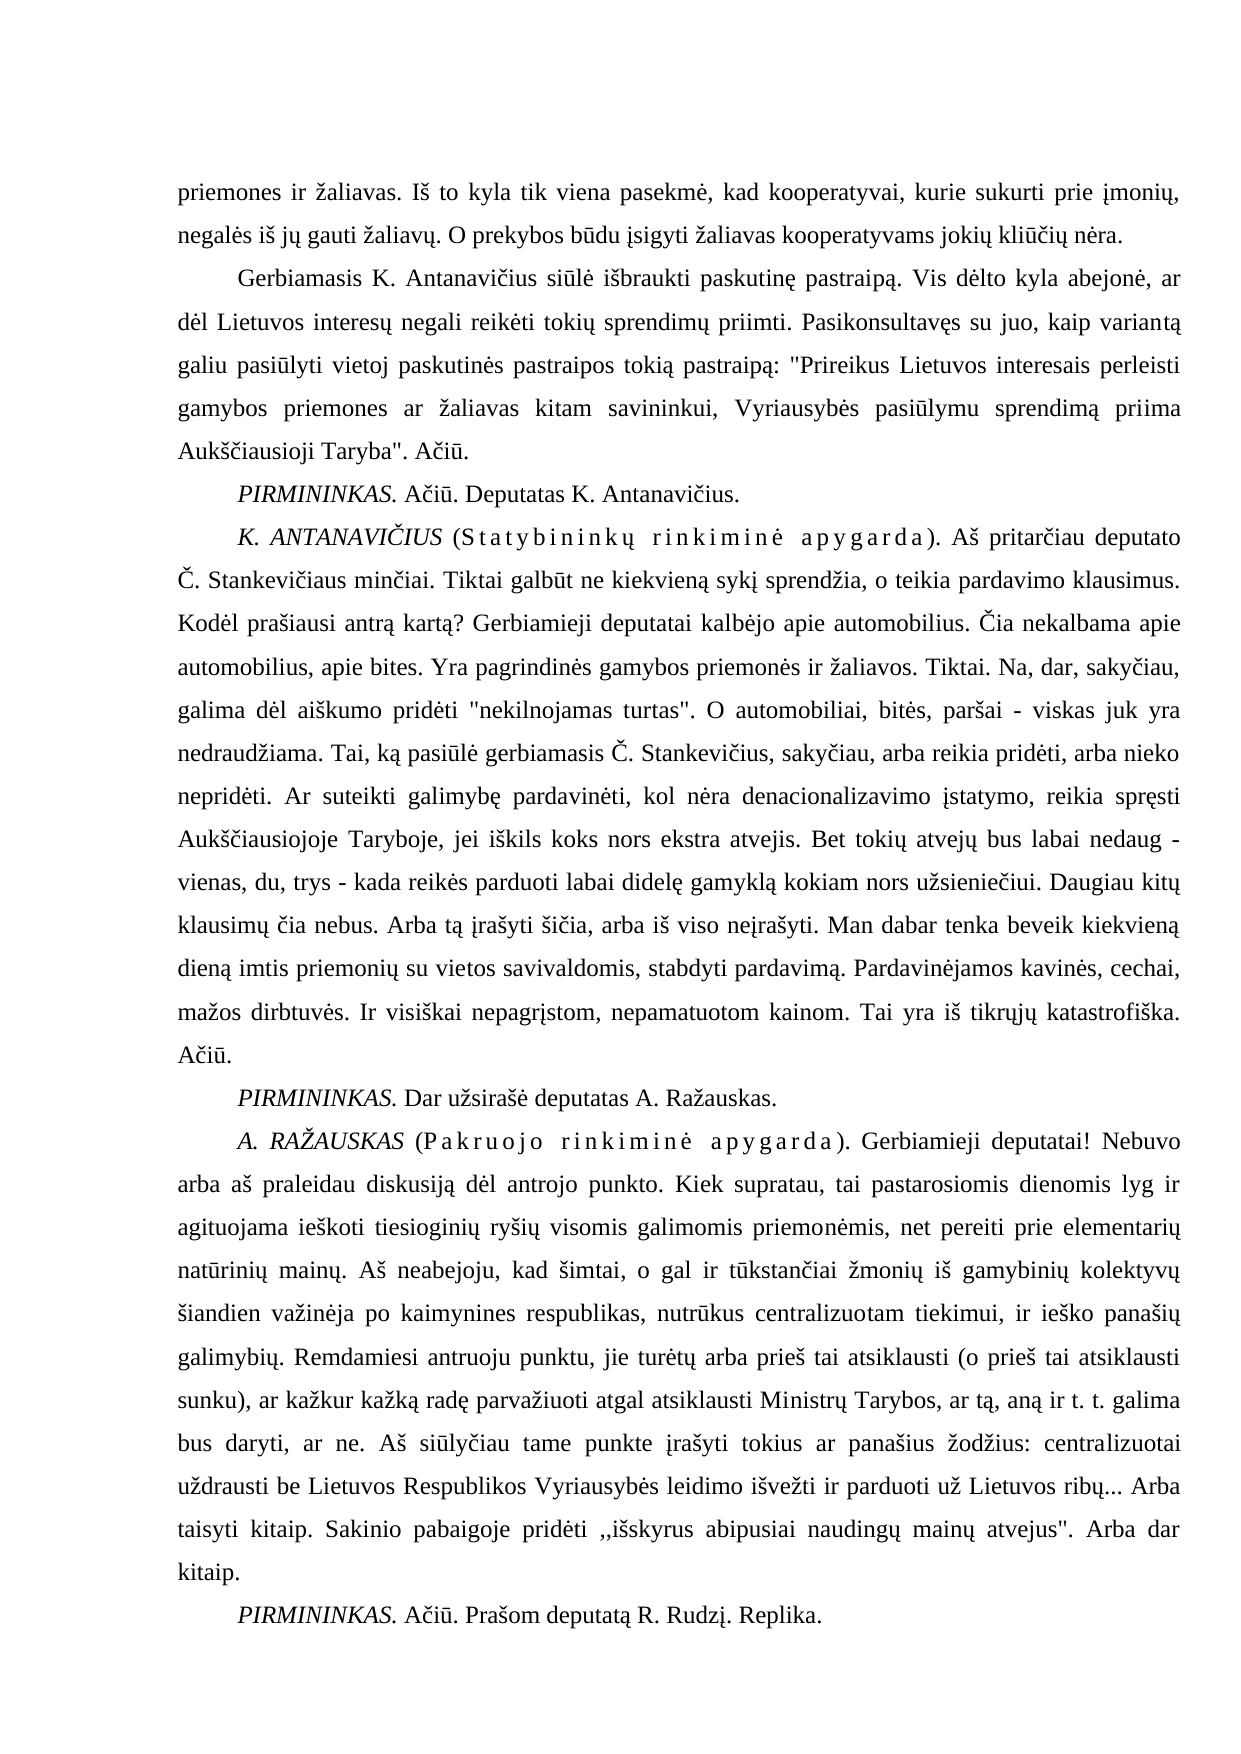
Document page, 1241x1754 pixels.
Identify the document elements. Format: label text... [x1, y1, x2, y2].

text Pirmininkas. Ačiū. Deputatas K. Antanavičius. [177, 479, 1181, 508]
text K. Antanavičius (Statybininkų rinkiminė apy­garda). Aš pritarčiau deputato Č. Stankevičiaus minčiai. Tik­tai galbūt ne kiekvieną sykį sprendžia, o teikia pardavimo klausimus. Kodėl prašiausi antrą kartą? Gerbiamieji deputatai kal­bėjo apie automobilius. Čia nekalbama apie automobilius, apie bites. Yra pagrindinės gamybos priemonės ir žaliavos. Tiktai. Na, dar, sakyčiau, galima dėl aiškumo pridėti "nekilnojamas tur­tas". O automobiliai, bitės, paršai - viskas juk yra nedraudžiama. Tai, ką pasiūlė gerbiamasis Č. Stankevičius, sakyčiau, arba reikia pridėti, arba nieko nepridėti. Ar suteikti galimybę parda­vinėti, kol nėra denacionalizavimo įstatymo, reikia spręsti Aukš­čiausiojoje Taryboje, jei iškils koks nors ekstra atvejis. Bet tokių atvejų bus labai nedaug - vienas, du, trys - kada reikės parduoti labai didelę gamyklą kokiam nors užsieniečiui. Daugiau kitų klausimų čia nebus. Arba tą įrašyti šičia, arba iš viso neįrašyti. Man dabar tenka beveik kiekvieną dieną imtis priemonių su vie­tos savivaldomis, stabdyti pardavimą. Pardavinėjamos kavinės, cechai, mažos dirbtuvės. Ir visiškai nepagrįstom, nepamatuotom kainom. Tai yra iš tikrųjų katastrofiška. Ačiū. [177, 522, 1181, 1068]
text Pirmininkas. Dar užsirašė deputatas A. Ražauskas. [177, 1083, 1181, 1112]
text Gerbiamasis K. Antanavičius siūlė išbraukti paskutinę pastrai­pą. Vis dėlto kyla abejonė, ar dėl Lietuvos interesų negali rei­kėti tokių sprendimų priimti. Pasikonsultavęs su juo, kaip varian­tą galiu pasiūlyti vietoj paskutinės pastraipos tokią pastraipą: "Prireikus Lietuvos interesais perleisti gamybos priemones ar žaliavas kitam savininkui, Vyriausybės pasiūlymu sprendimą pri­ima Aukščiausioji Taryba". Ačiū. [177, 263, 1181, 465]
text Pirmininkas. Ačiū. Prašom deputatą R. Rudzį. Replika. [177, 1600, 1181, 1629]
text A. Ražauskas (Pakruojo rinkiminė apygarda). Gerbiamieji deputatai! Nebuvo arba aš praleidau diskusiją dėl antrojo punkto. Kiek supratau, tai pastarosiomis dienomis lyg ir agituojama ieškoti tiesioginių ryšių visomis galimomis priemo­nėmis, net pereiti prie elementarių natūrinių mainų. Aš neabejoju, kad šimtai, o gal ir tūkstančiai žmonių iš gamybinių kolektyvų šiandien važinėja po kaimynines respublikas, nutrūkus centralizuo­tam tiekimui, ir ieško panašių galimybių. Remdamiesi antruoju punktu, jie turėtų arba prieš tai atsiklausti (o prieš tai atsiklausti sunku), ar kažkur kažką radę parvažiuoti atgal atsiklausti Mi­nistrų Tarybos, ar tą, aną ir t. t. galima bus daryti, ar ne. Aš siūlyčiau tame punkte įrašyti tokius ar panašius žodžius: centra­lizuotai uždrausti be Lietuvos Respublikos Vyriausybės leidimo išvežti ir parduoti už Lietuvos ribų... Arba taisyti kitaip. Sakinio pabaigoje pridėti ,,išskyrus abipusiai naudingų mainų atvejus". Arba dar kitaip. [177, 1126, 1181, 1586]
text priemones ir žaliavas. Iš to kyla tik viena pasekmė, kad kooperatyvai, kurie sukurti prie įmonių, negalės iš jų gauti žaliavų. O prekybos būdu įsigyti žaliavas kooperatyvams jokių kliūčių nėra. [177, 177, 1181, 249]
